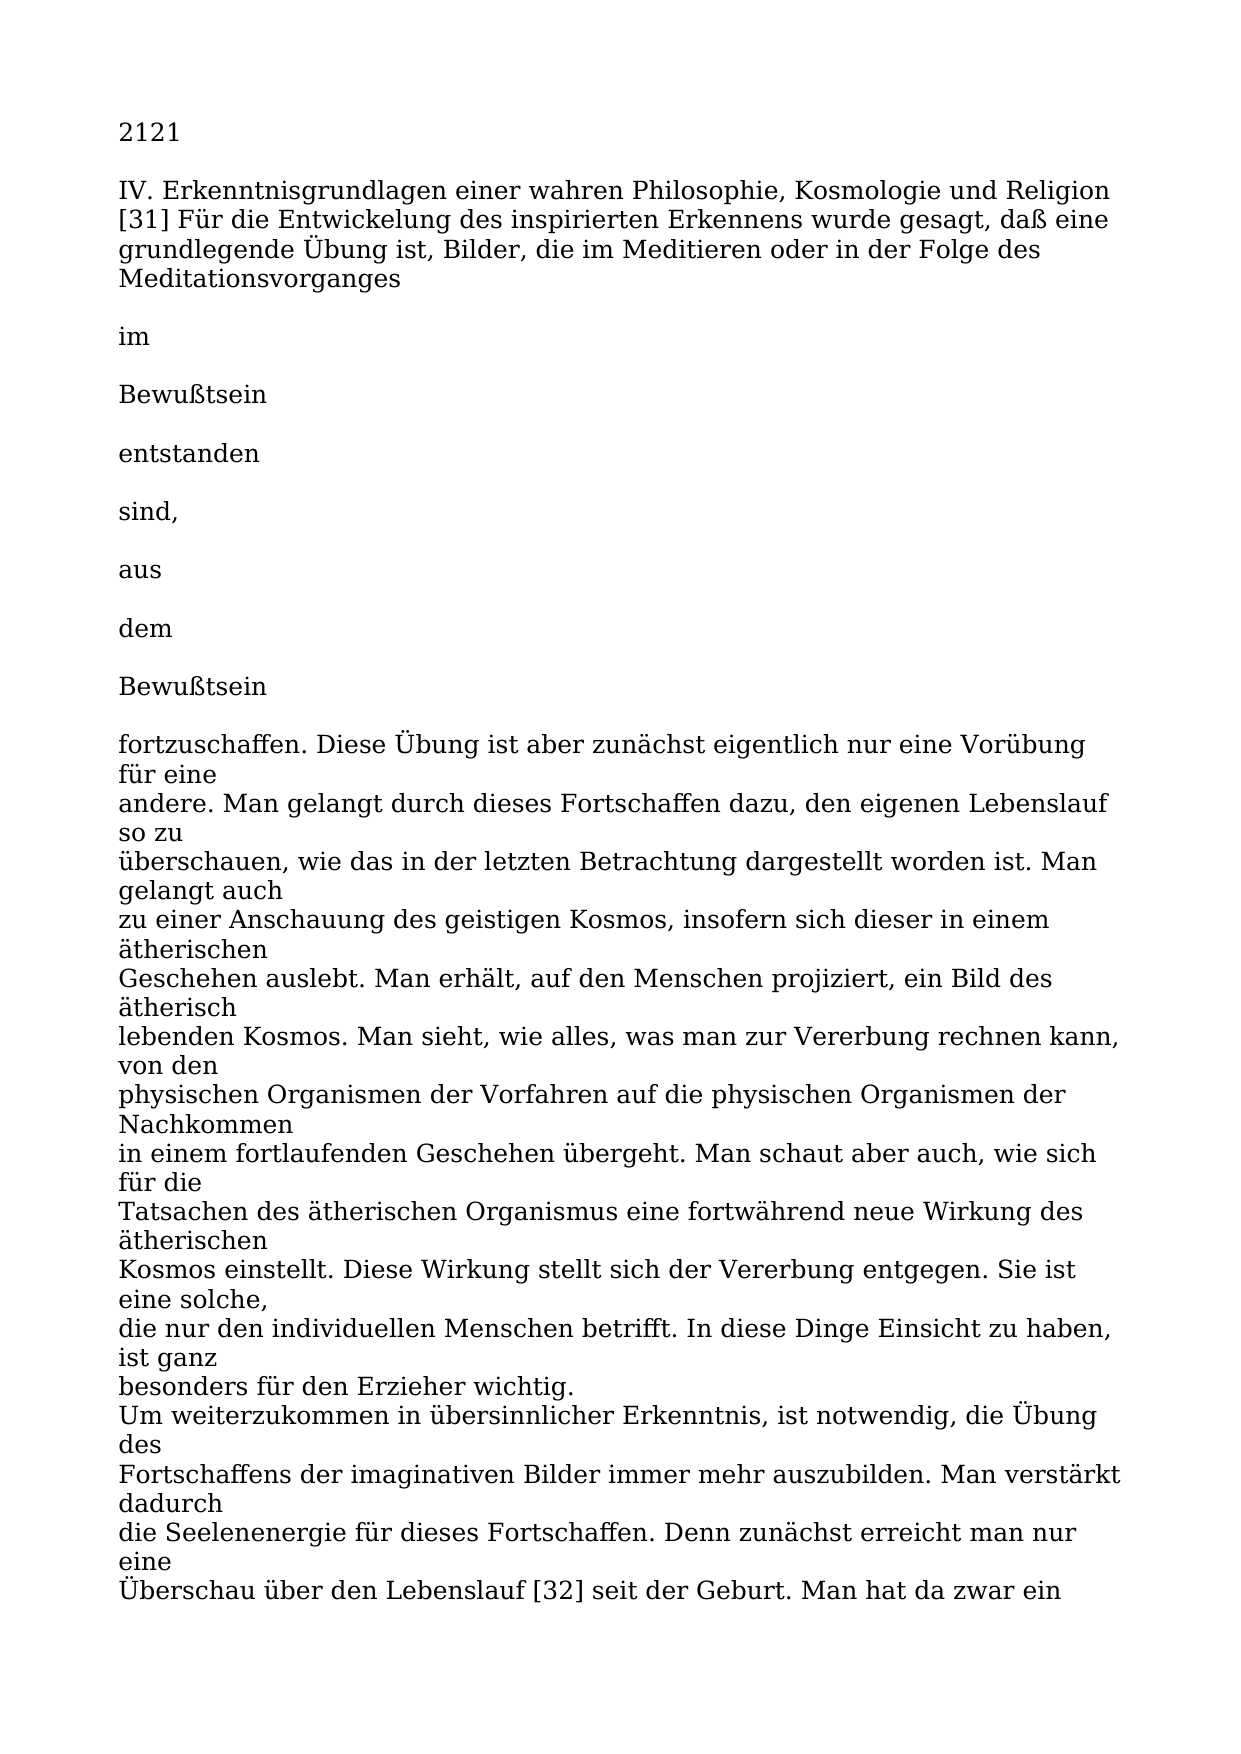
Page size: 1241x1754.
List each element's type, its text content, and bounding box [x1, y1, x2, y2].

text die Seelenenergie für dieses Fortschaffen. Denn zunächst erreicht man nur eine [118, 1518, 1122, 1576]
text 2121 [118, 118, 1122, 147]
text Um weiterzukommen in übersinnlicher Erkenntnis, ist notwendig, die Übung des [118, 1401, 1122, 1460]
text aus [118, 556, 1122, 585]
text besonders für den Erzieher wichtig. [118, 1372, 1122, 1401]
text Bewußtsein [118, 381, 1122, 410]
text grundlegende Übung ist, Bilder, die im Meditieren oder in der Folge des [118, 235, 1122, 264]
text Fortschaffens der imaginativen Bilder immer mehr auszubilden. Man verstärkt dadurch [118, 1460, 1122, 1518]
text entstanden [118, 439, 1122, 468]
text sind, [118, 497, 1122, 526]
text überschauen, wie das in der letzten Betrachtung dargestellt worden ist. Man gelangt auch [118, 847, 1122, 906]
text physischen Organismen der Vorfahren auf die physischen Organismen der Nachkommen [118, 1081, 1122, 1139]
text Meditationsvorganges [118, 264, 1122, 293]
text fortzuschaffen. Diese Übung ist aber zunächst eigentlich nur eine Vorübung für eine [118, 731, 1122, 789]
text andere. Man gelangt durch dieses Fortschaffen dazu, den eigenen Lebenslauf so zu [118, 789, 1122, 847]
text IV. Erkenntnisgrundlagen einer wahren Philosophie, Kosmologie und Religion [118, 176, 1122, 206]
text im [118, 322, 1122, 351]
text Überschau über den Lebenslauf [32] seit der Geburt. Man hat da zwar ein [118, 1576, 1122, 1606]
text in einem fortlaufenden Geschehen übergeht. Man schaut aber auch, wie sich für die [118, 1139, 1122, 1197]
text Tatsachen des ätherischen Organismus eine fortwährend neue Wirkung des ätherischen [118, 1197, 1122, 1256]
text lebenden Kosmos. Man sieht, wie alles, was man zur Vererbung rechnen kann, von den [118, 1022, 1122, 1081]
text Bewußtsein [118, 672, 1122, 701]
text zu einer Anschauung des geistigen Kosmos, insofern sich dieser in einem ätherischen [118, 906, 1122, 964]
text [31] Für die Entwickelung des inspirierten Erkennens wurde gesagt, daß eine [118, 206, 1122, 235]
text dem [118, 614, 1122, 643]
text Kosmos einstellt. Diese Wirkung stellt sich der Vererbung entgegen. Sie ist eine solche, [118, 1256, 1122, 1314]
text die nur den individuellen Menschen betrifft. In diese Dinge Einsicht zu haben, ist ganz [118, 1314, 1122, 1372]
text Geschehen auslebt. Man erhält, auf den Menschen projiziert, ein Bild des ätherisch [118, 964, 1122, 1022]
